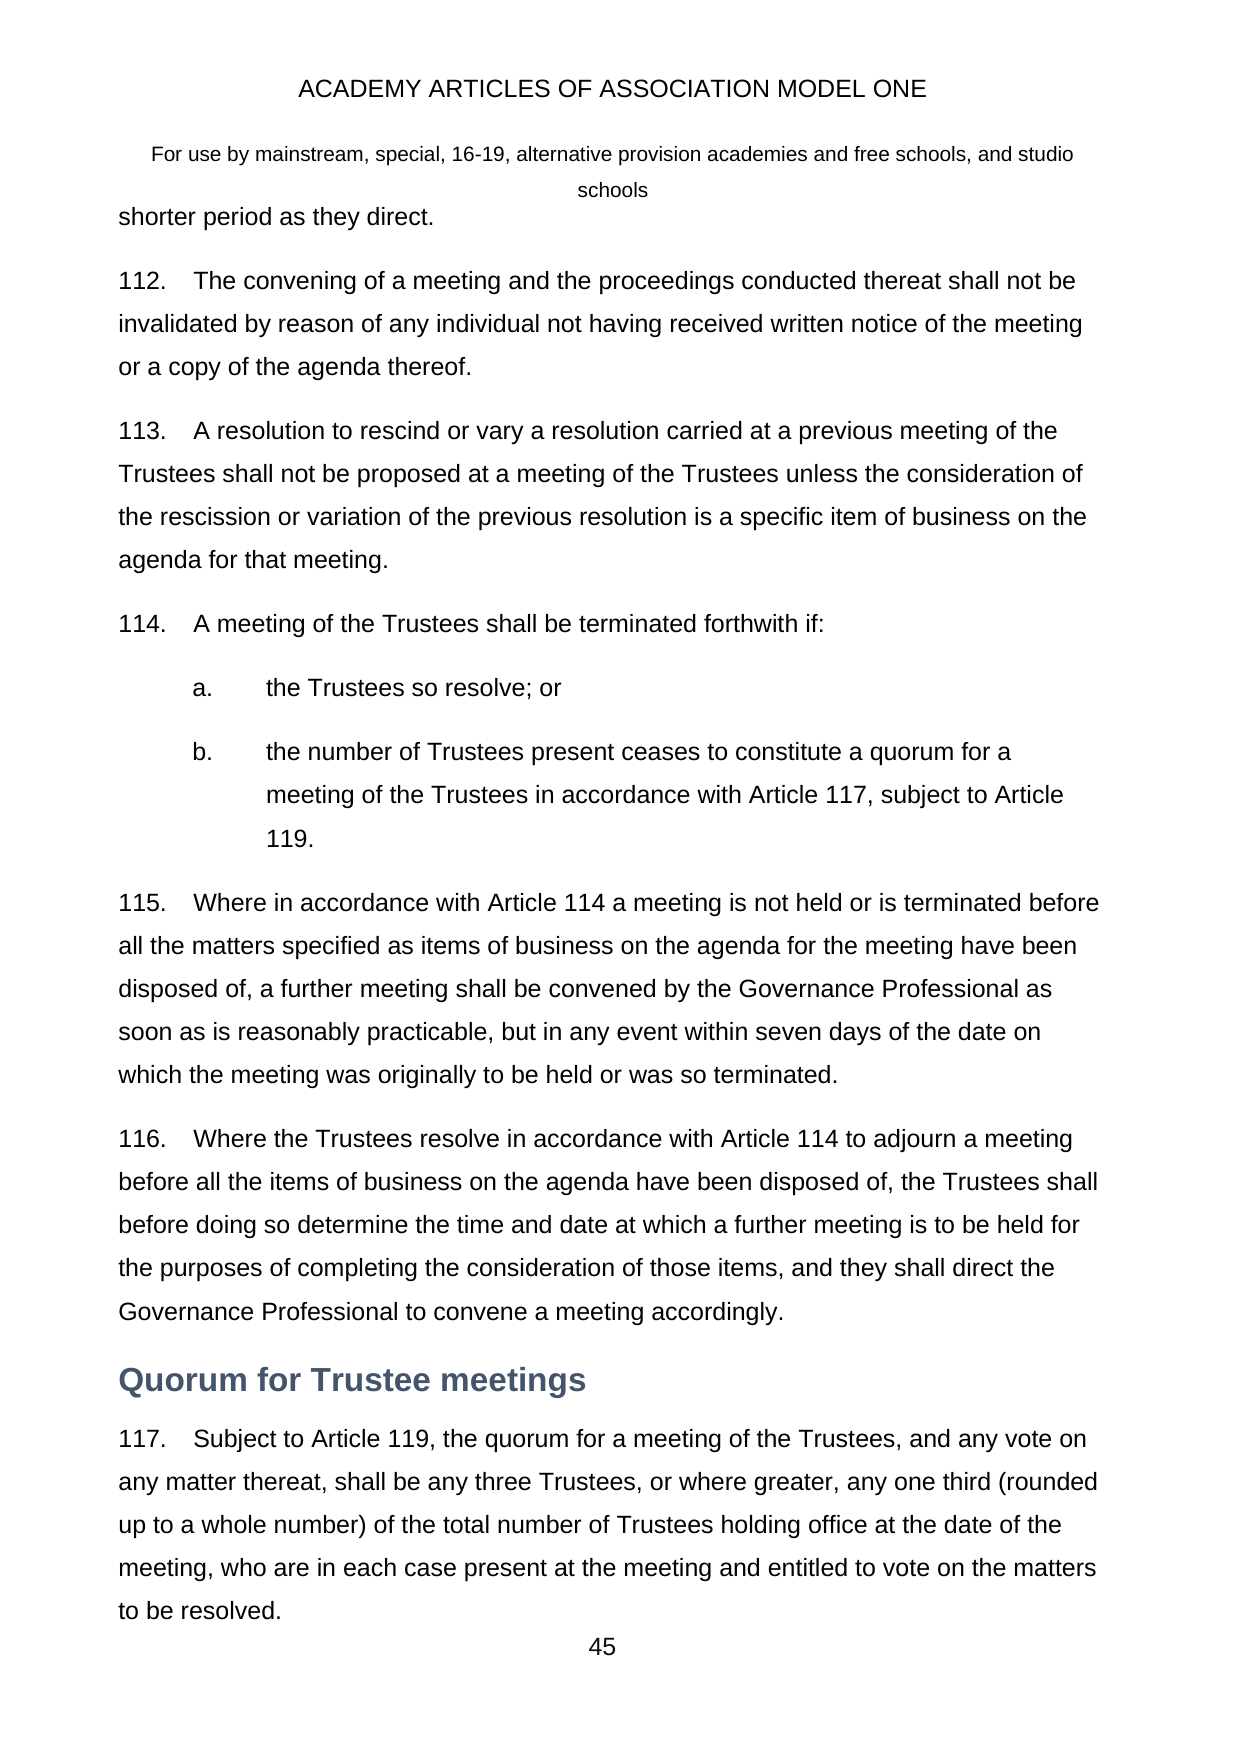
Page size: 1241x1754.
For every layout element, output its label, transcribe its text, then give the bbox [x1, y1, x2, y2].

text 112. The convening of a meeting and the proceedings conducted thereat shall not be invalidated by reason of any individual not having received written notice of the meeting or a copy of the agenda thereof. [118, 266, 1107, 381]
text 117. Subject to Article 119, the quorum for a meeting of the Trustees, and any vote on any matter thereat, shall be any three Trustees, or where greater, any one third (rounded up to a whole number) of the total number of Trustees holding office at the date of the meeting, who are in each case present at the meeting and entitled to vote on the matters to be resolved. [118, 1424, 1107, 1625]
text 113. A resolution to rescind or vary a resolution carried at a previous meeting of the Trustees shall not be proposed at a meeting of the Trustees unless the consideration of the rescission or variation of the previous resolution is a specific item of business on the agenda for that meeting. [118, 416, 1107, 574]
list the Trustees so resolve; or [192, 673, 1107, 702]
text 114. A meeting of the Trustees shall be terminated forthwith if: [118, 609, 1107, 638]
text shorter period as they direct. [118, 202, 1107, 231]
text 115. Where in accordance with Article 114 a meeting is not held or is terminated before all the matters specified as items of business on the agenda for the meeting have been disposed of, a further meeting shall be convened by the Governance Professional as soon as is reasonably practicable, but in any event within seven days of the date on which the meeting was originally to be held or was so terminated. [118, 887, 1107, 1089]
text 116. Where the Trustees resolve in accordance with Article 114 to adjourn a meeting before all the items of business on the agenda have been disposed of, the Trustees shall before doing so determine the time and date at which a further meeting is to be held for the purposes of completing the consideration of those items, and they shall direct the Governance Professional to convene a meeting accordingly. [118, 1124, 1107, 1325]
subtitle Quorum for Trustee meetings [118, 1360, 1107, 1399]
list the number of Trustees present ceases to constitute a quorum for a meeting of the Trustees in accordance with Article 117, subject to Article 119. [192, 737, 1107, 852]
